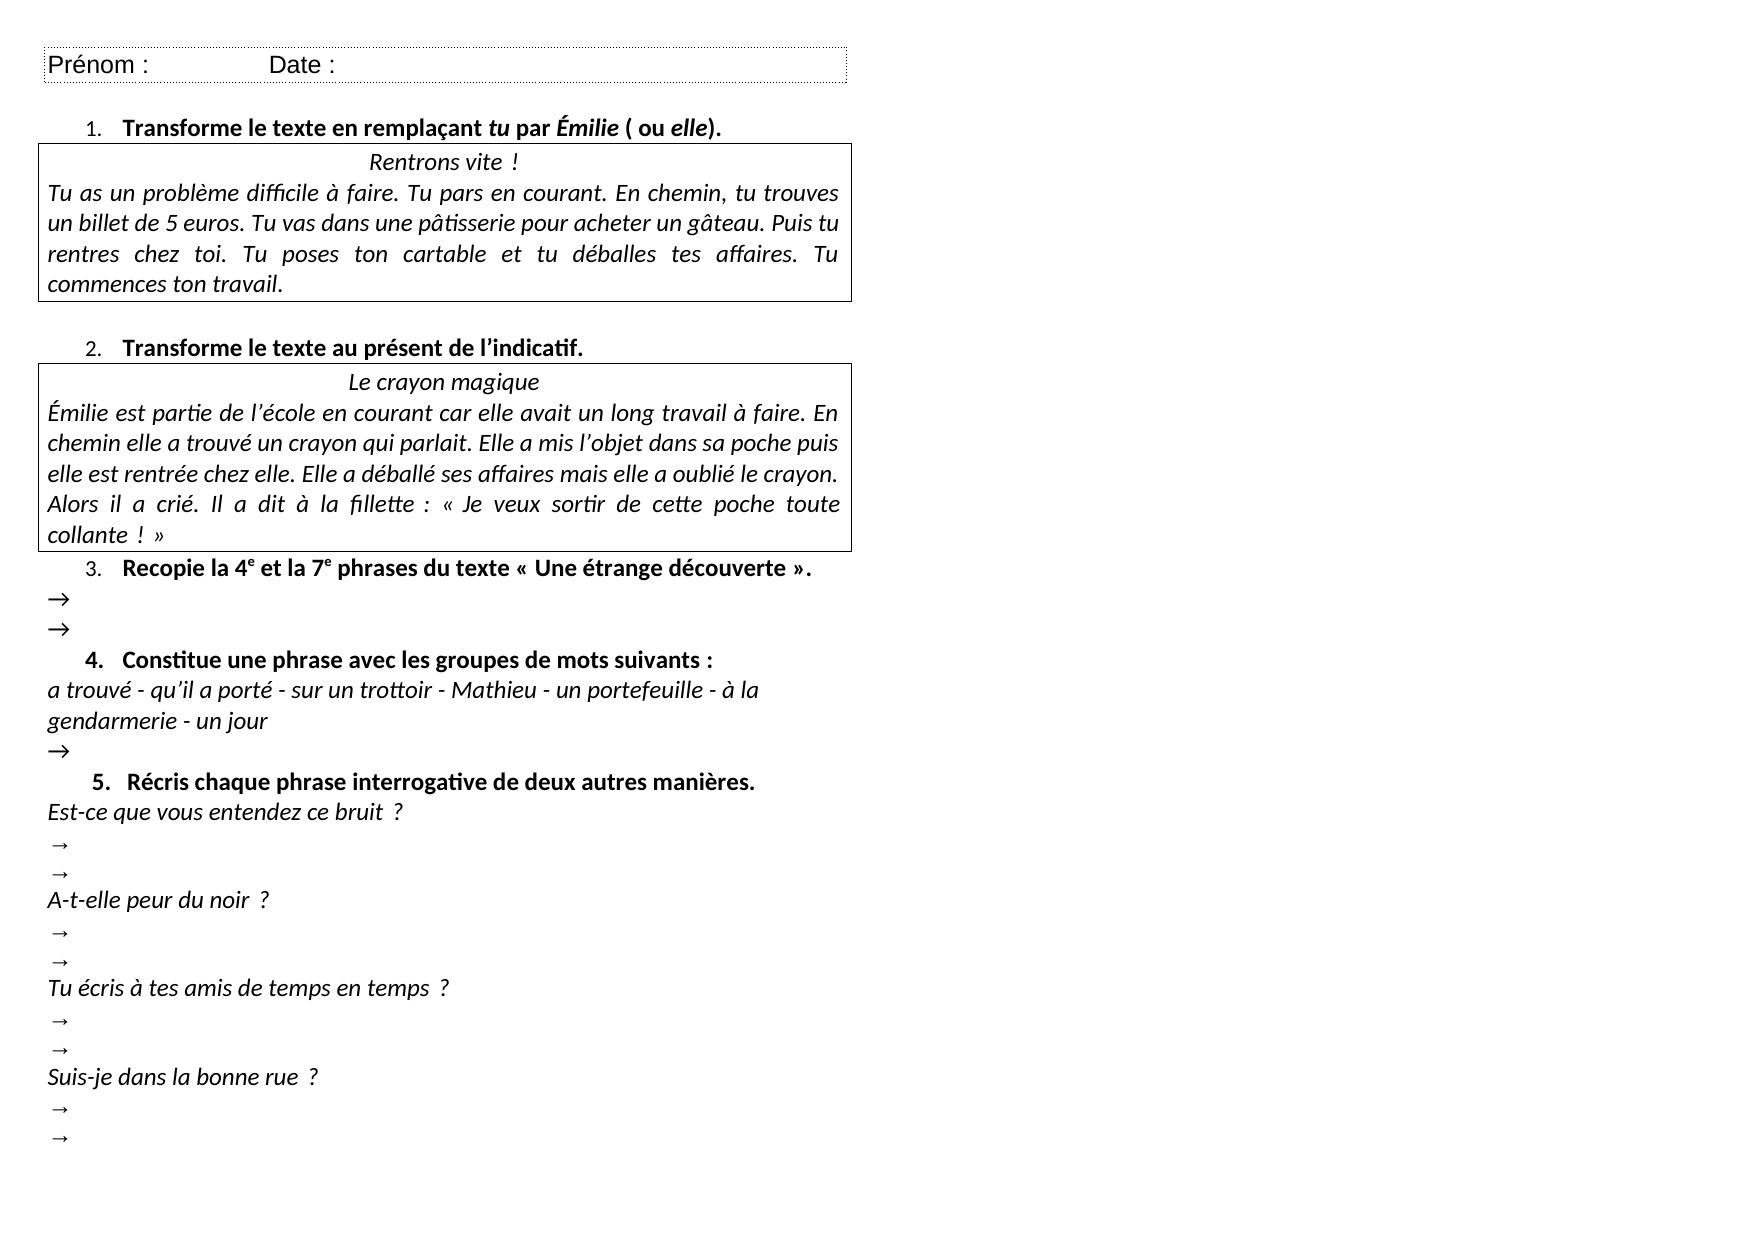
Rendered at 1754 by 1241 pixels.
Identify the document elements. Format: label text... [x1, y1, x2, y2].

text émilie est partie de l’école en courant car elle avait un long travail à faire. En chemin elle a trouvé un crayon qui parlait. Elle a mis l’objet dans sa poche puis elle est rentrée chez elle. Elle a déballé ses affaires mais elle a oublié le crayon. Alors il a crié. Il a dit à la fillette : « Je veux sortir de cette poche toute collante ! » [39, 393, 851, 551]
text → [47, 944, 843, 973]
text Rentrons vite ! [39, 144, 851, 174]
list Constitue une phrase avec les groupes de mots suivants : [85, 644, 843, 674]
text A-t-elle peur du noir ? [47, 884, 843, 915]
text → [47, 613, 843, 644]
text → [47, 1091, 843, 1120]
text a trouvé - qu’il a porté - sur un trottoir - Mathieu - un portefeuille - à la gendarmerie - un jour [47, 674, 843, 736]
text Suis-je dans la bonne rue ? [47, 1061, 843, 1091]
text Tu écris à tes amis de temps en temps ? [47, 973, 843, 1003]
text → [47, 915, 843, 944]
text → [47, 1003, 843, 1032]
list Transforme le texte en remplaçant tu par émilie ( ou elle). [85, 113, 843, 143]
text Prénom : Date : [44, 47, 846, 82]
text → [47, 736, 843, 766]
text → [47, 1120, 843, 1149]
text Est-ce que vous entendez ce bruit ? [47, 797, 843, 827]
text → [47, 827, 843, 856]
list Récris chaque phrase interrogative de deux autres manières. [92, 766, 843, 797]
list Transforme le texte au présent de l’indicatif. [85, 332, 843, 363]
text Tu as un problème difficile à faire. Tu pars en courant. En chemin, tu trouves un billet de 5 euros. Tu vas dans une pâtisserie pour acheter un gâteau. Puis tu rentres chez toi. Tu poses ton cartable et tu déballes tes affaires. Tu commences ton travail. [39, 174, 851, 301]
list Recopie la 4e et la 7e phrases du texte « Une étrange découverte ». [85, 552, 843, 583]
text → [47, 856, 843, 884]
text → [47, 1032, 843, 1061]
text → [47, 583, 843, 613]
text Le crayon magique [39, 364, 851, 393]
